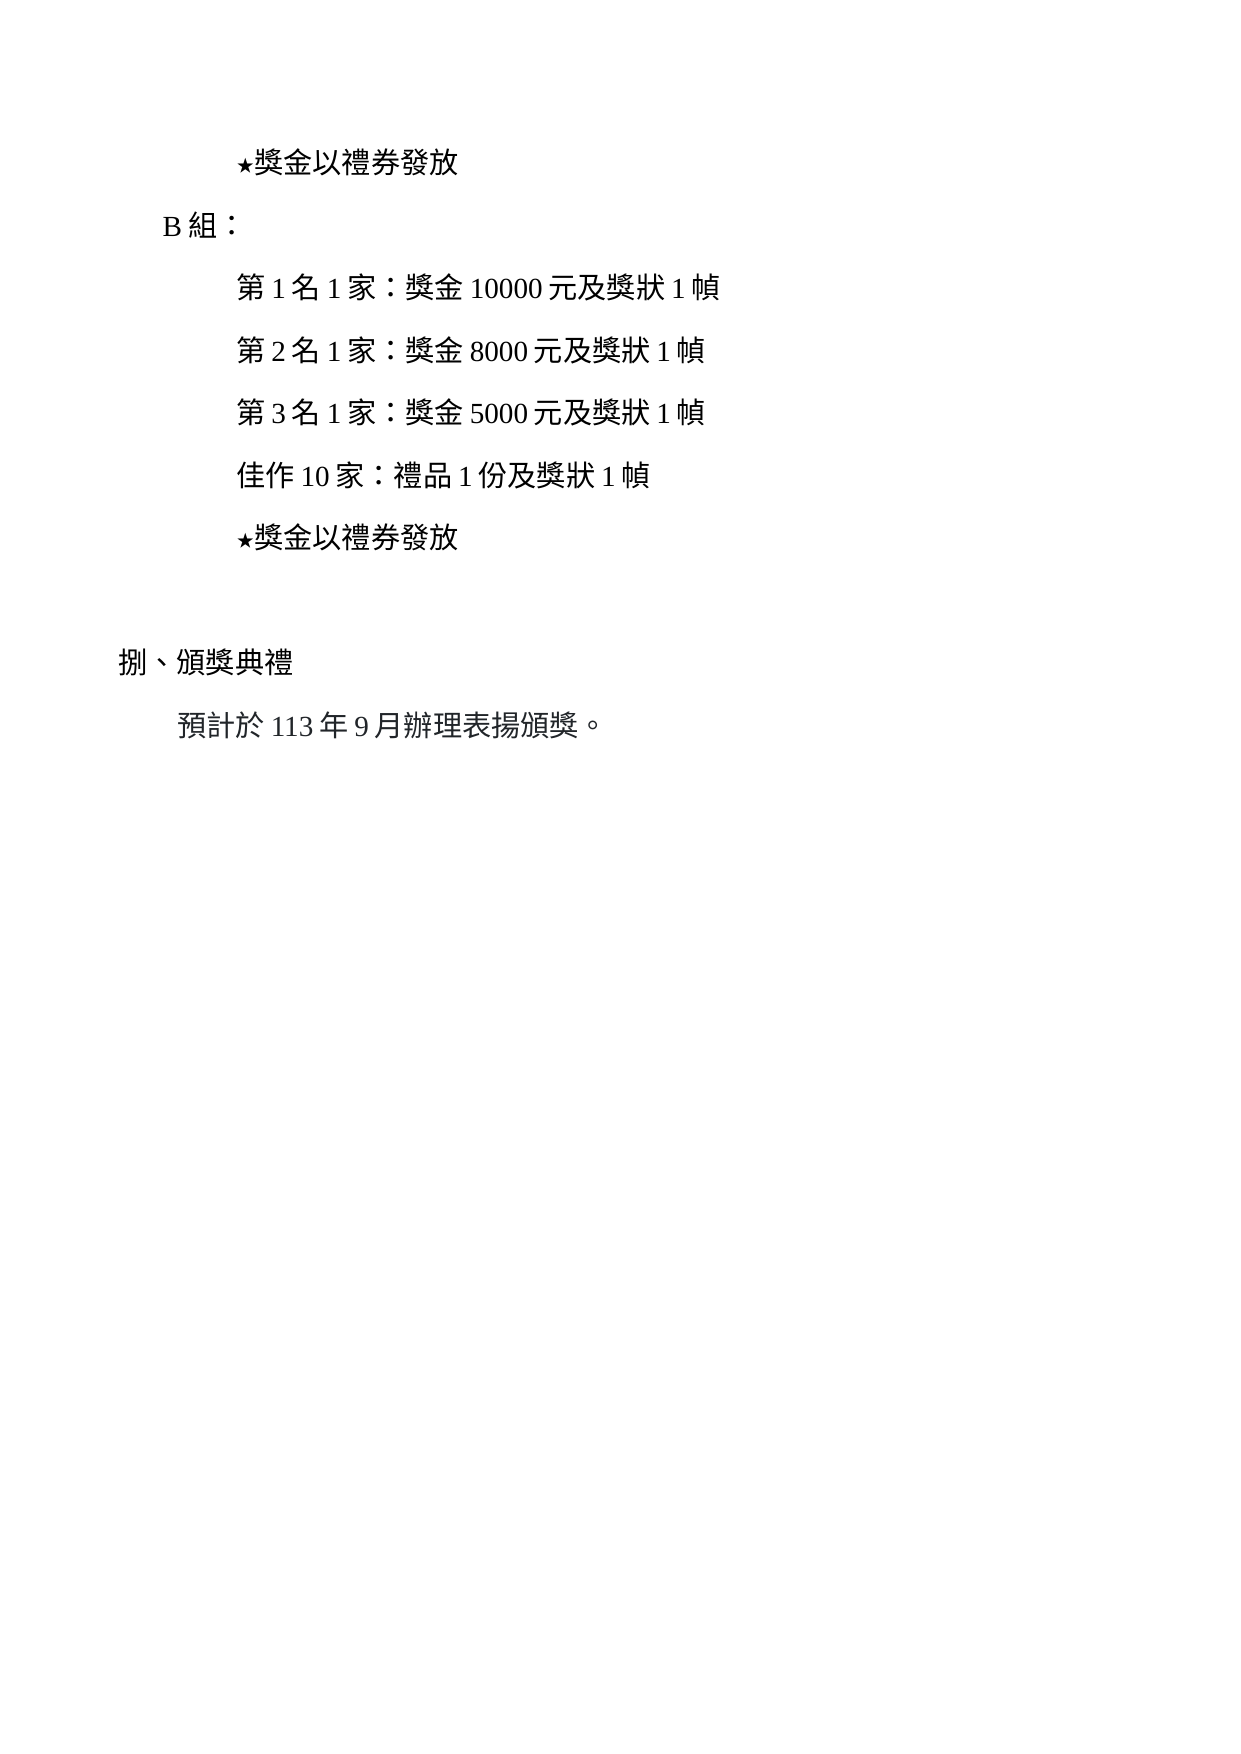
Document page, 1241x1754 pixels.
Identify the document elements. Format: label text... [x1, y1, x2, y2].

text ★獎金以禮券發放 [118, 494, 1107, 557]
text 第3名1家：獎金5000元及獎狀1幀 [118, 369, 1107, 432]
text 捌、頒獎典禮 [118, 619, 1107, 682]
text 第1名1家：獎金10000元及獎狀1幀 [118, 244, 1107, 307]
text 預計於113年9月辦理表揚頒獎。 [177, 682, 1107, 744]
text B組： [118, 182, 1107, 244]
text ★獎金以禮券發放 [118, 119, 1107, 182]
text 佳作10家：禮品1份及獎狀1幀 [118, 432, 1107, 494]
text 第2名1家：獎金8000元及獎狀1幀 [118, 307, 1107, 369]
